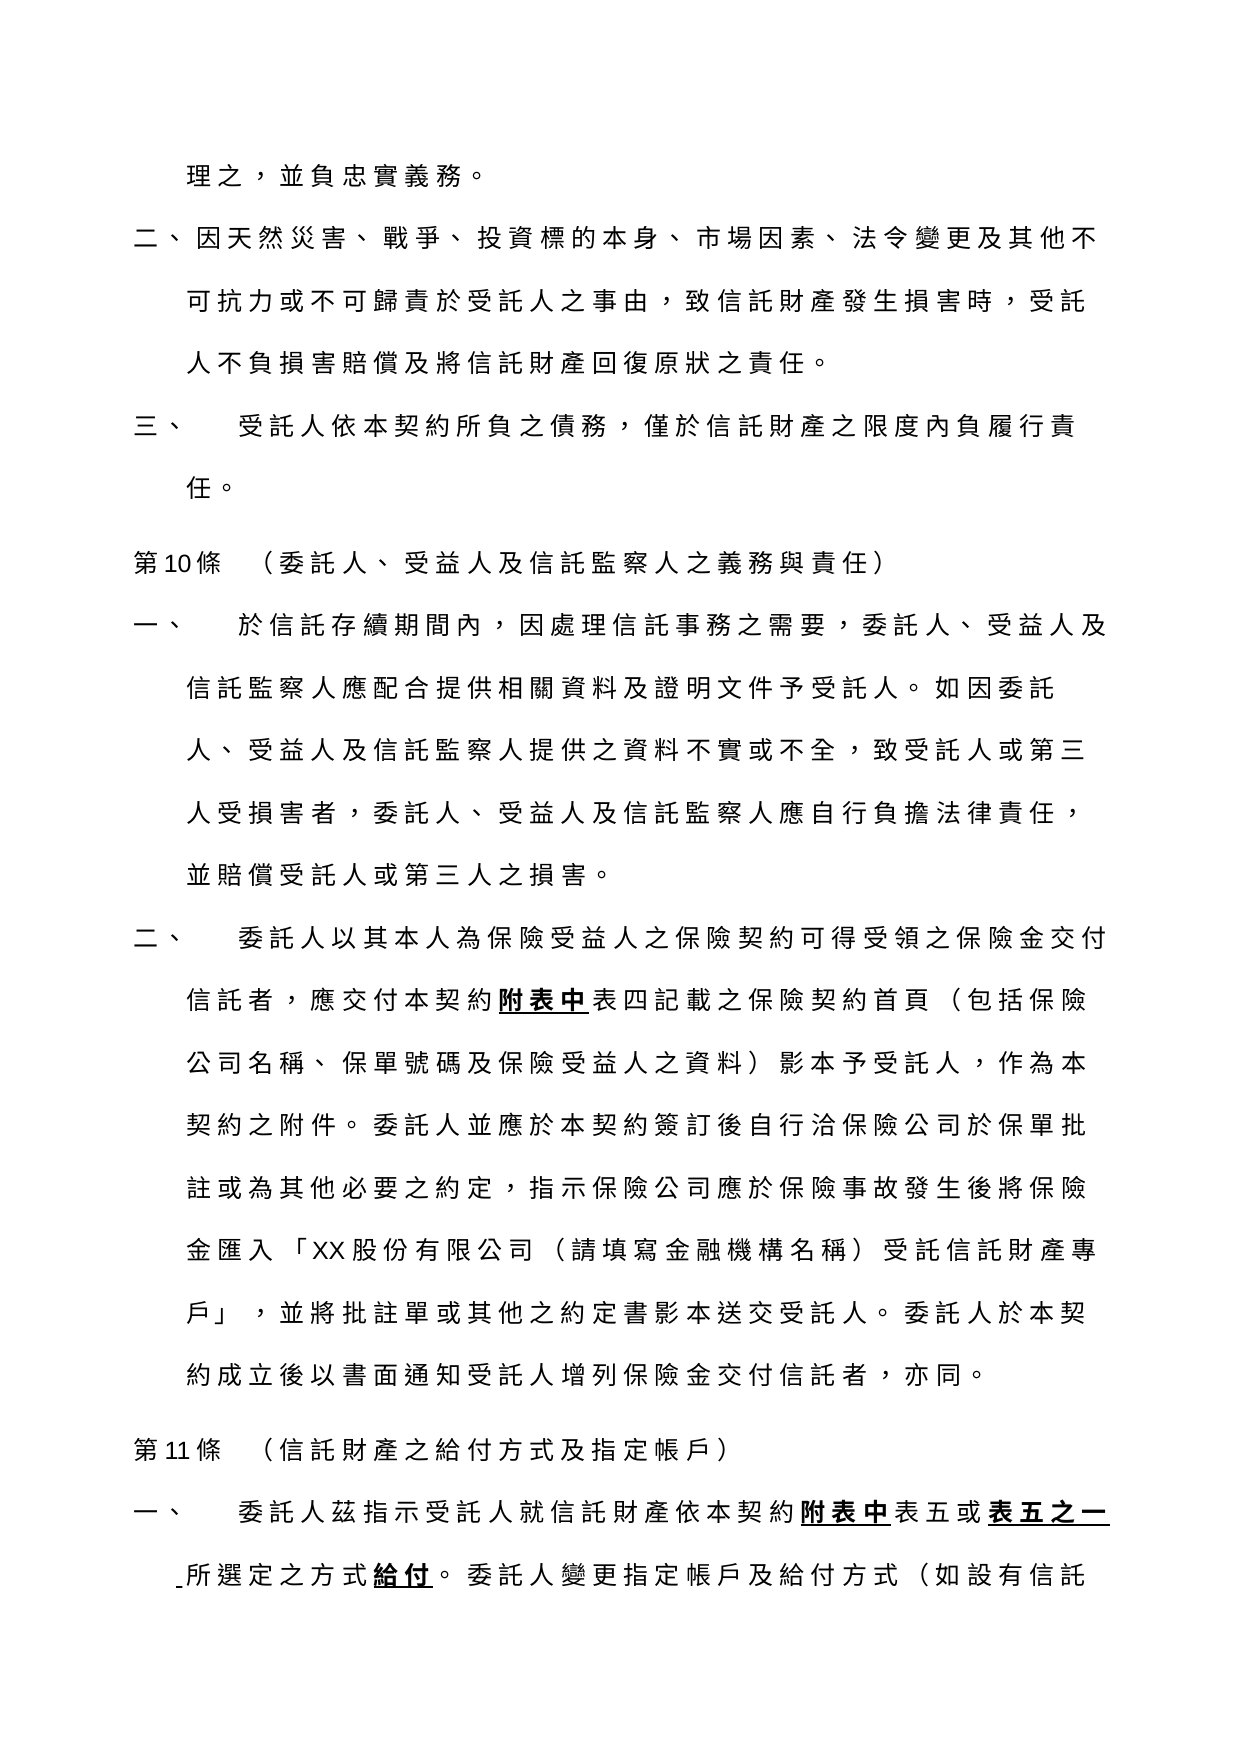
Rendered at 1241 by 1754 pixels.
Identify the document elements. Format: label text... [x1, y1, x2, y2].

table_cell 第11條 （信託財產之給付方式及指定帳戶） 一、 委託人茲指示受託人就信託財產依本契約附表中表五或表五之一所選定之方式給付。委託人變更指定帳戶及給付方式（如設有信託 [120, 1401, 1120, 1600]
table_cell 理之，並負忠實義務。 二、因天然災害、戰爭、投資標的本身、市場因素、法令變更及其他不可抗力或不可歸責於受託人之事由，致信託財產發生損害時，受託人不負損害賠償及將信託財產回復原狀之責任。 三、 受託人依本契約所負之債務，僅於信託財產之限度內負履行責任。 [120, 127, 1120, 514]
table_cell 第10條 （委託人、受益人及信託監察人之義務與責任） 一、 於信託存續期間內，因處理信託事務之需要，委託人、受益人及信託監察人應配合提供相關資料及證明文件予受託人。如因委託人、受益人及信託監察人提供之資料不實或不全，致受託人或第三人受損害者，委託人、受益人及信託監察人應自行負擔法律責任，並賠償受託人或第三人之損害。 二、 委託人以其本人為保險受益人之保險契約可得受領之保險金交付信託者，應交付本契約附表中表四記載之保險契約首頁（包括保險公司名稱、保單號碼及保險受益人之資料）影本予受託人，作為本契約之附件。委託人並應於本契約簽訂後自行洽保險公司於保單批註或為其他必要之約定，指示保險公司應於保險事故發生後將保險金匯入「XX股份有限公司（請填寫金融機構名稱）受託信託財產專戶」，並將批註單或其他之約定書影本送交受託人。委託人於本契約成立後以書面通知受託人增列保險金交付信託者，亦同。 [120, 514, 1120, 1401]
